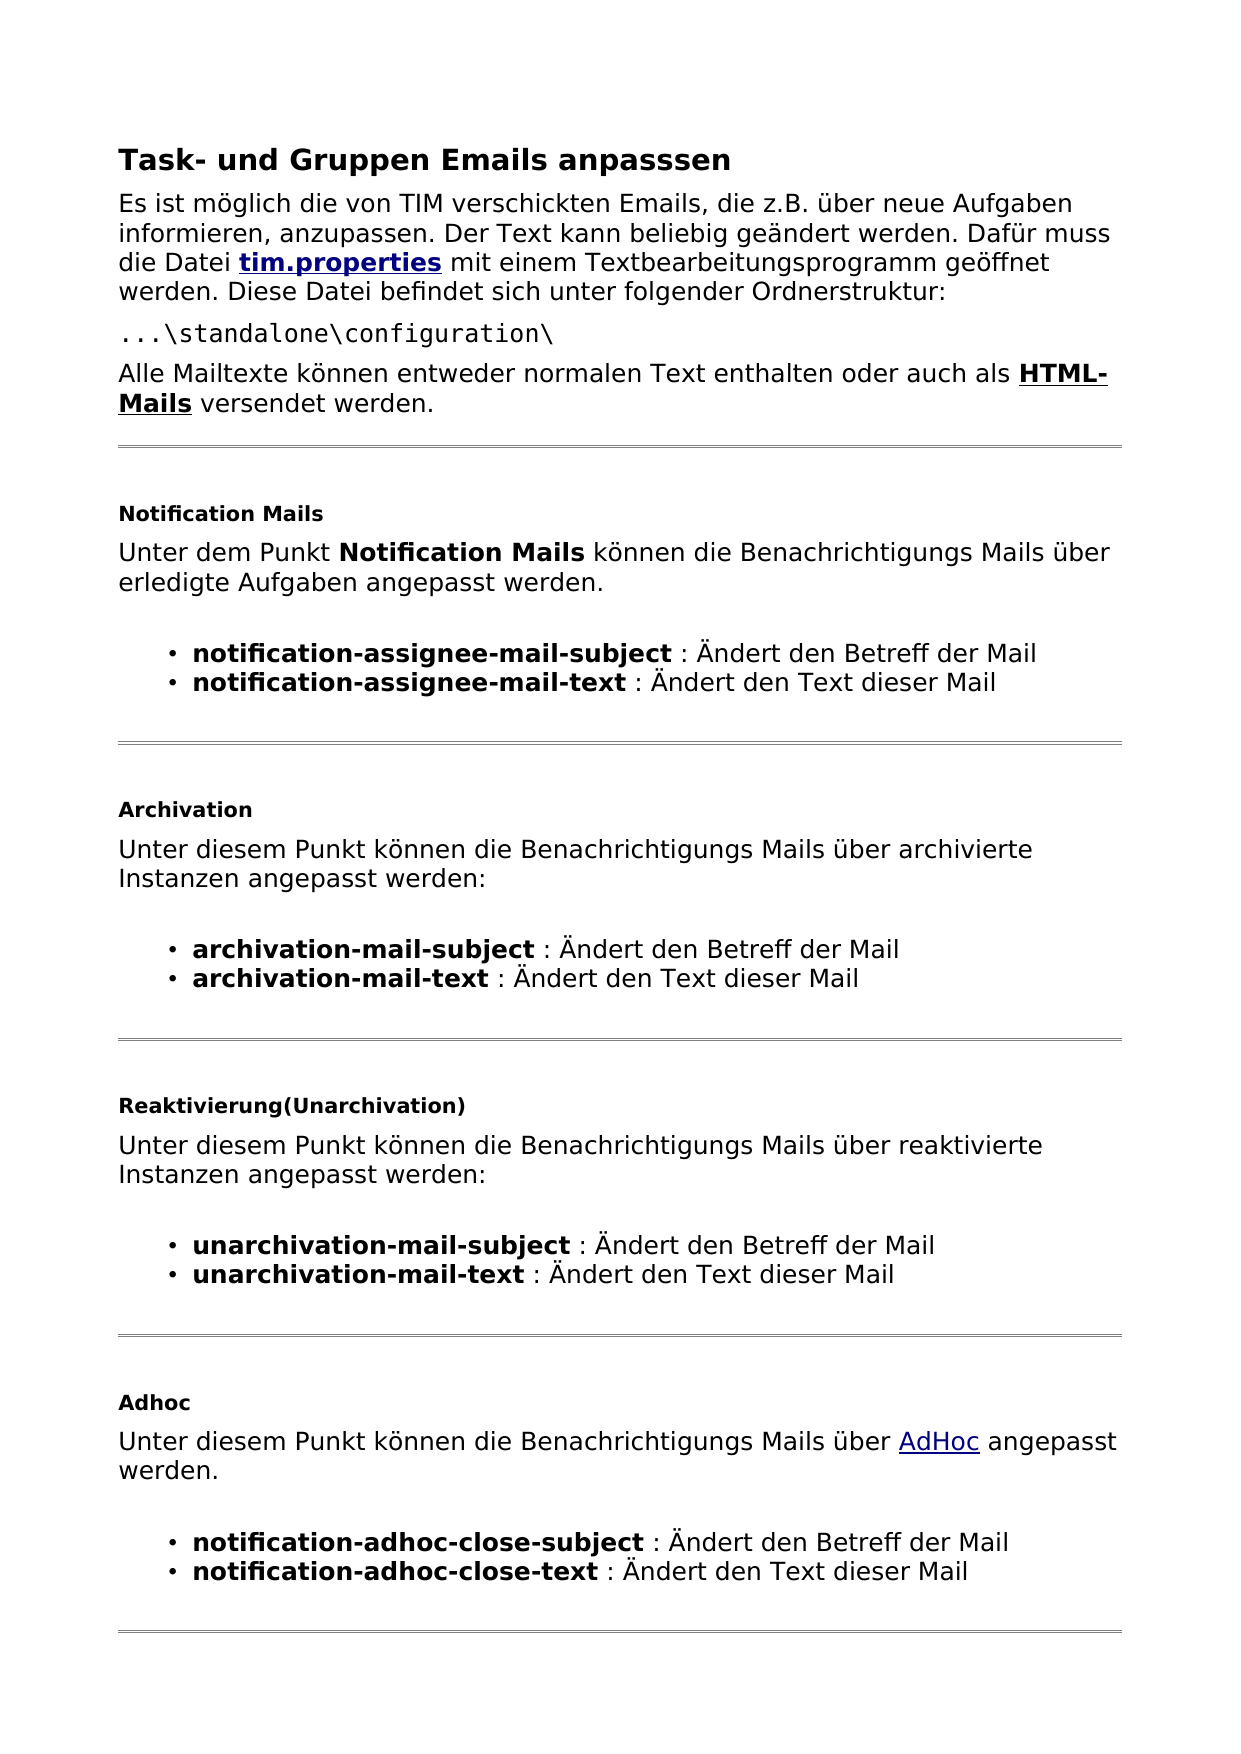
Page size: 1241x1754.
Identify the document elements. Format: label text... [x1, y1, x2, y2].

text Unter diesem Punkt können die Benachrichtigungs Mails über archivierte Instanzen angepasst werden: [118, 835, 1122, 893]
subtitle Notification Mails [118, 502, 1122, 526]
subtitle Adhoc [118, 1391, 1122, 1415]
text Unter dem Punkt Notification Mails können die Benachrichtigungs Mails über erledigte Aufgaben angepasst werden. [118, 539, 1122, 597]
list notification-adhoc-close-text : Ändert den Text dieser Mail [177, 1557, 1122, 1586]
list unarchivation-mail-text : Ändert den Text dieser Mail [177, 1261, 1122, 1290]
text Unter diesem Punkt können die Benachrichtigungs Mails über reaktivierte Instanzen angepasst werden: [118, 1131, 1122, 1189]
subtitle Task- und Gruppen Emails anpasssen [118, 143, 1122, 177]
subtitle Reaktivierung(Unarchivation) [118, 1094, 1122, 1119]
text ...\standalone\configuration\ [118, 319, 1122, 348]
text Alle Mailtexte können entweder normalen Text enthalten oder auch als HTML-Mails versendet werden. [118, 360, 1122, 418]
list archivation-mail-subject : Ändert den Betreff der Mail [177, 935, 1122, 964]
list notification-assignee-mail-subject : Ändert den Betreff der Mail [177, 639, 1122, 668]
subtitle Archivation [118, 798, 1122, 822]
text Unter diesem Punkt können die Benachrichtigungs Mails über AdHoc angepasst werden. [118, 1427, 1122, 1486]
text Es ist möglich die von TIM verschickten Emails, die z.B. über neue Aufgaben informieren, anzupassen. Der Text kann beliebig geändert werden. Dafür muss die Datei tim.properties mit einem Textbearbeitungsprogramm geöffnet werden. Diese Datei befindet sich unter folgender Ordnerstruktur: [118, 189, 1122, 306]
list notification-adhoc-close-subject : Ändert den Betreff der Mail [177, 1528, 1122, 1557]
list unarchivation-mail-subject : Ändert den Betreff der Mail [177, 1231, 1122, 1261]
list notification-assignee-mail-text : Ändert den Text dieser Mail [177, 668, 1122, 697]
list archivation-mail-text : Ändert den Text dieser Mail [177, 964, 1122, 993]
